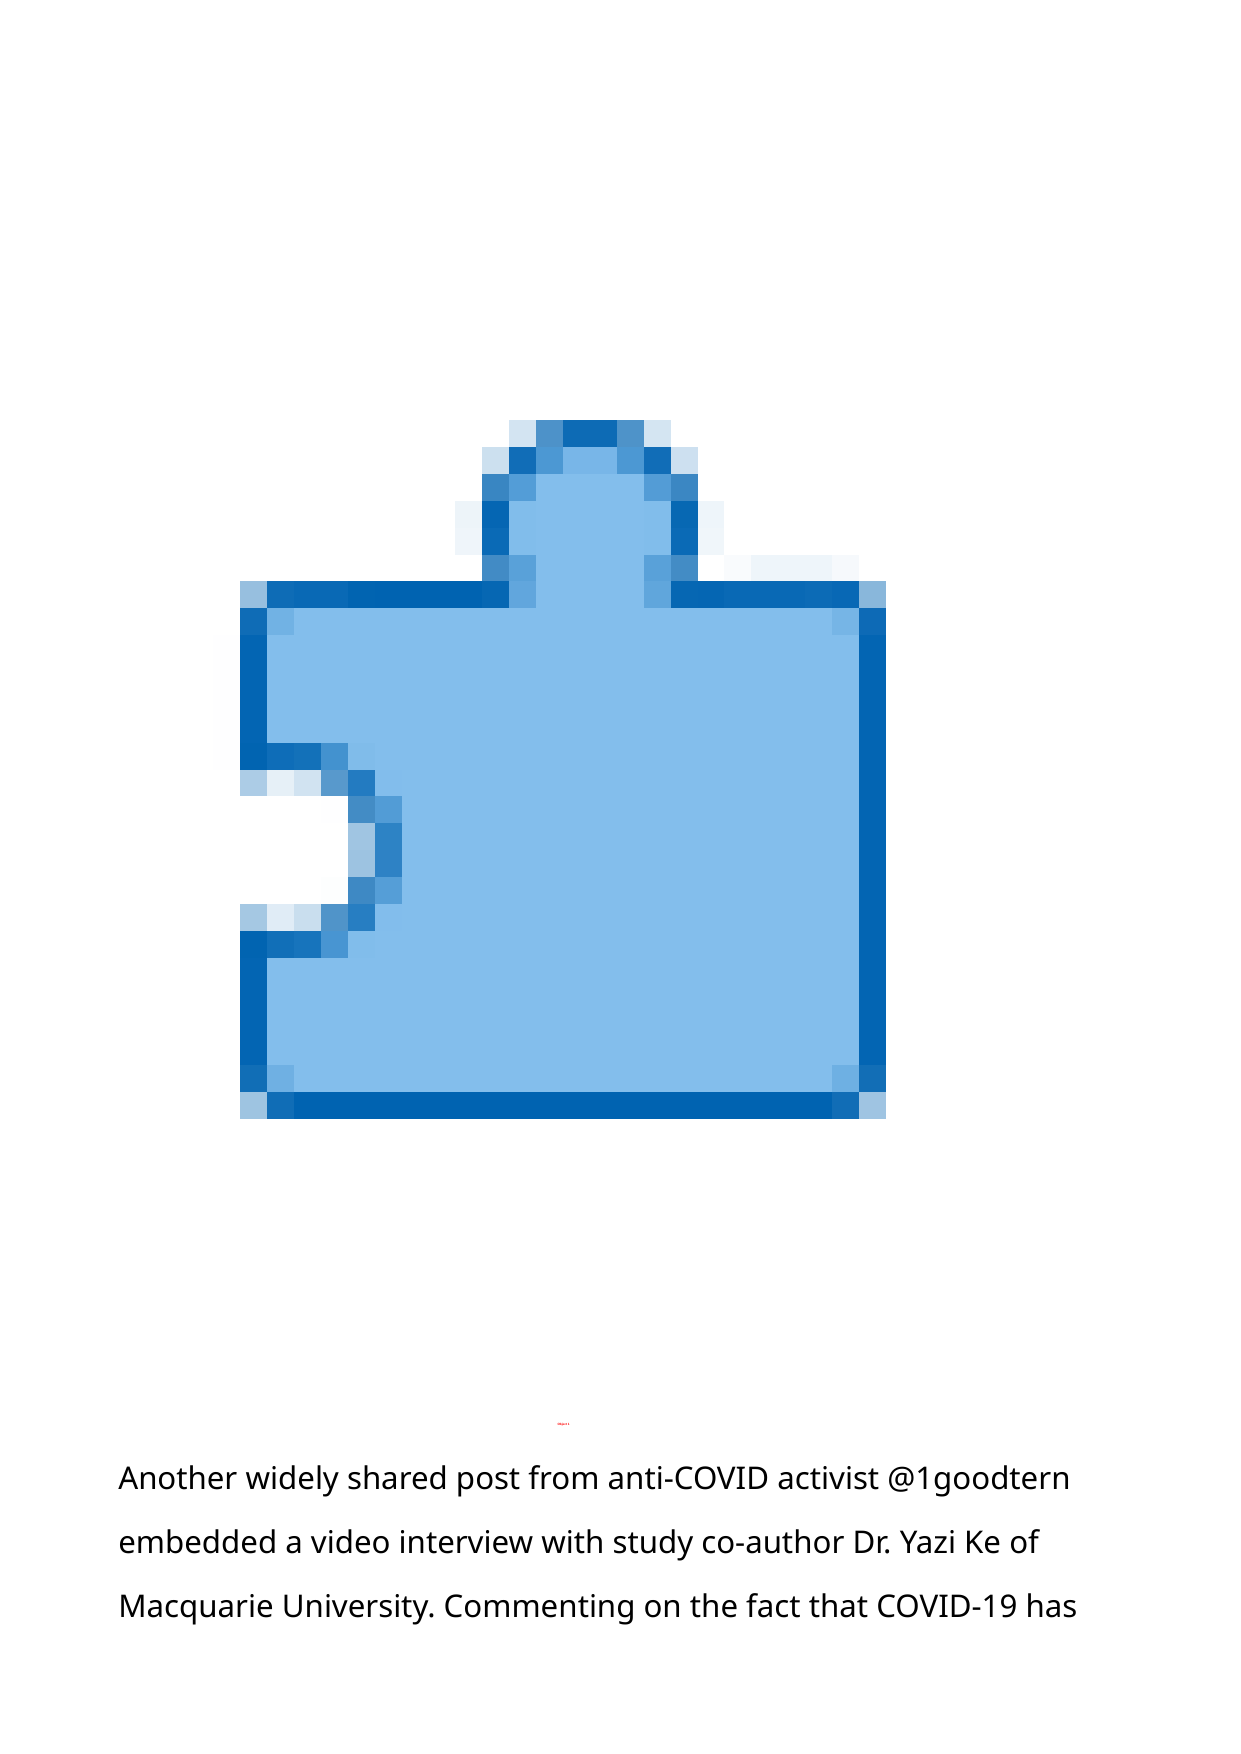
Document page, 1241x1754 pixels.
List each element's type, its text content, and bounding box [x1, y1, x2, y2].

text Another widely shared post from anti-COVID activist @1goodtern embedded a video interview with study co-author Dr. Yazi Ke of Macquarie University. Commenting on the fact that COVID-19 has [118, 1456, 1122, 1626]
